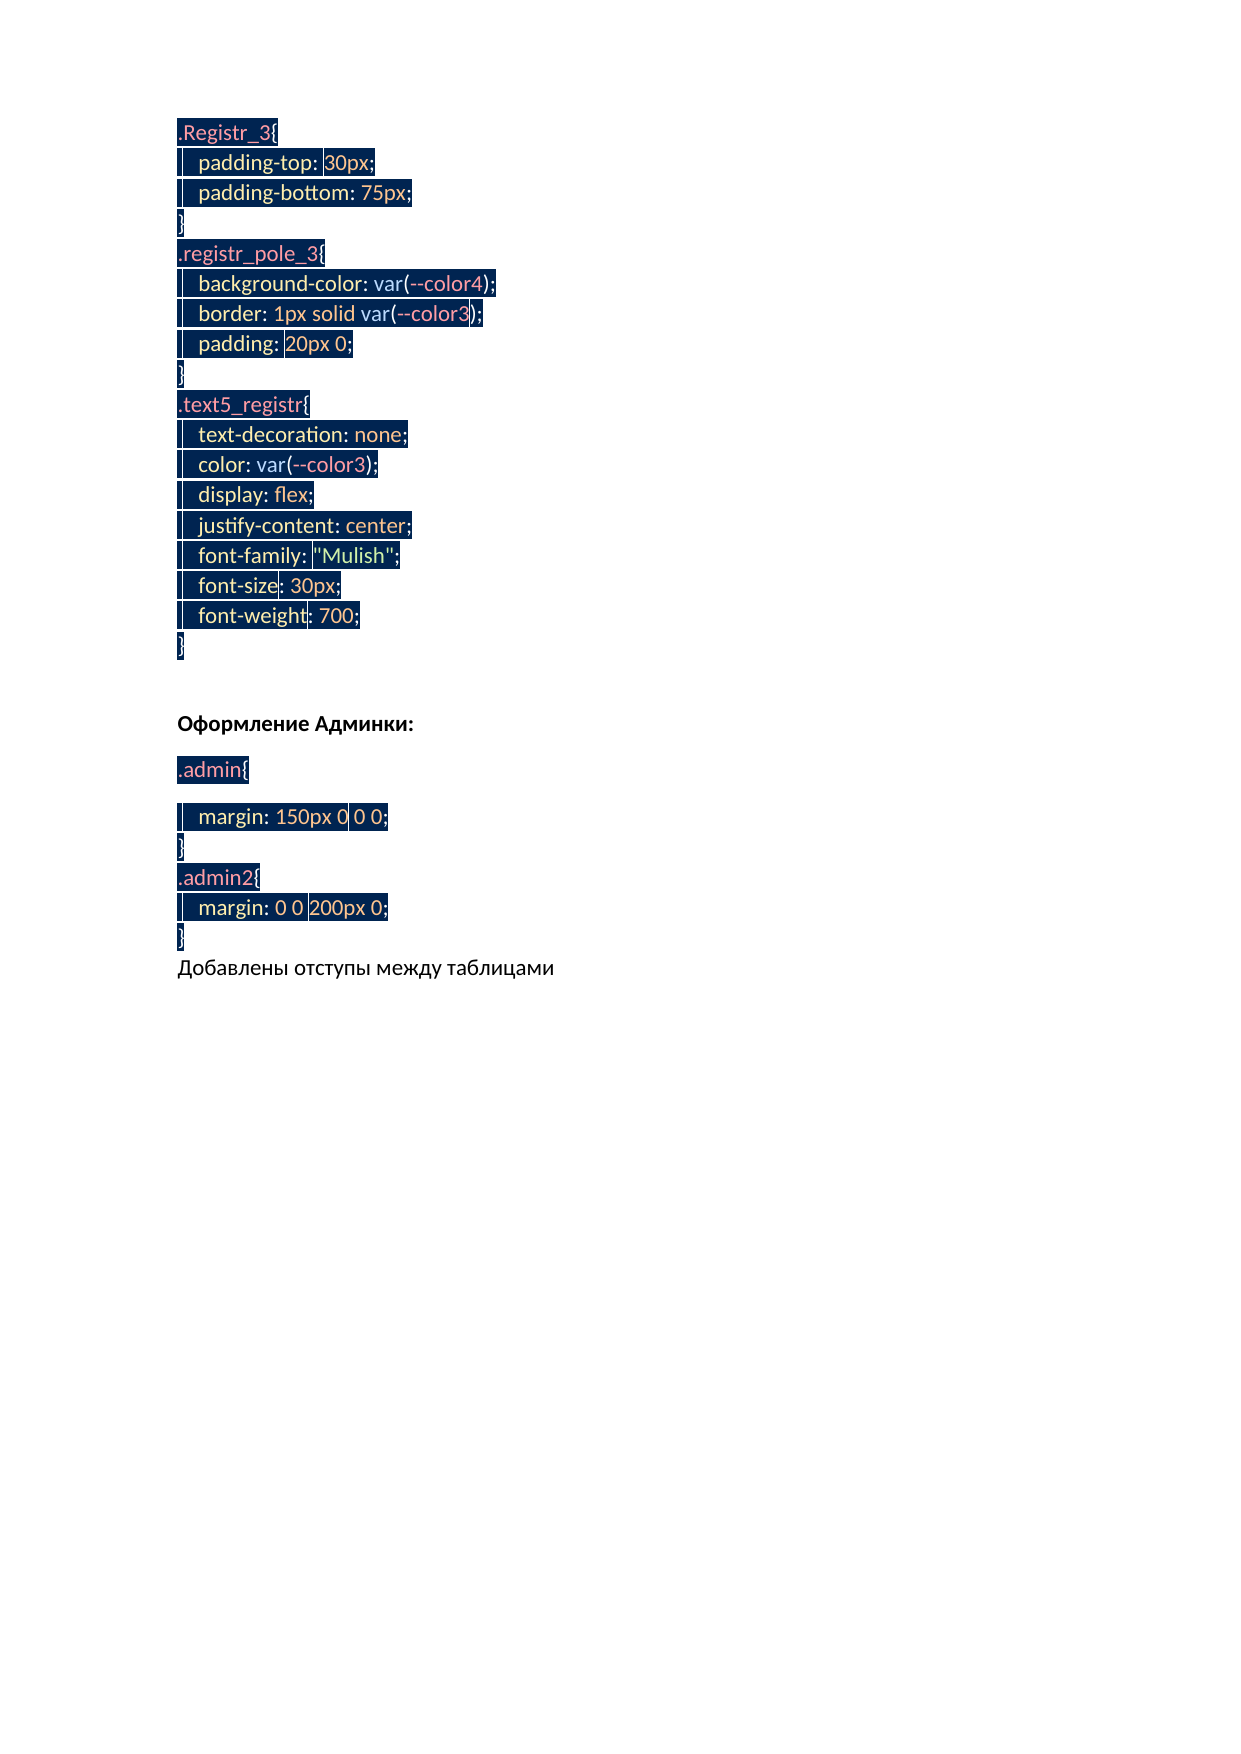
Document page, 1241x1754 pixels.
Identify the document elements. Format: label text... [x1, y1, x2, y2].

text margin: 150px 0 0 0; [177, 802, 1152, 831]
text .registr_pole_3{ [177, 239, 1152, 267]
text } [177, 632, 1152, 660]
text padding-bottom: 75px; [177, 178, 1152, 207]
text display: flex; [177, 481, 1152, 509]
text border: 1px solid var(--color3); [177, 299, 1152, 327]
text Оформление Админки: [177, 709, 1152, 737]
text background-color: var(--color4); [177, 269, 1152, 297]
text text-decoration: none; [177, 420, 1152, 448]
text } [177, 209, 1152, 237]
text } [177, 360, 1152, 388]
text justify-content: center; [177, 511, 1152, 539]
text padding-top: 30px; [177, 148, 1152, 176]
text padding: 20px 0; [177, 329, 1152, 358]
text } [177, 833, 1152, 861]
text font-size: 30px; [177, 571, 1152, 599]
text .text5_registr{ [177, 390, 1152, 418]
text margin: 0 0 200px 0; [177, 893, 1152, 921]
text color: var(--color3); [177, 450, 1152, 478]
text font-family: "Mulish"; [177, 541, 1152, 569]
text font-weight: 700; [177, 601, 1152, 629]
text .admin{ [177, 756, 1152, 784]
text Добавлены отступы между таблицами [177, 953, 1152, 982]
text } [177, 923, 1152, 951]
text .admin2{ [177, 863, 1152, 891]
text .Registr_3{ [177, 118, 1152, 146]
